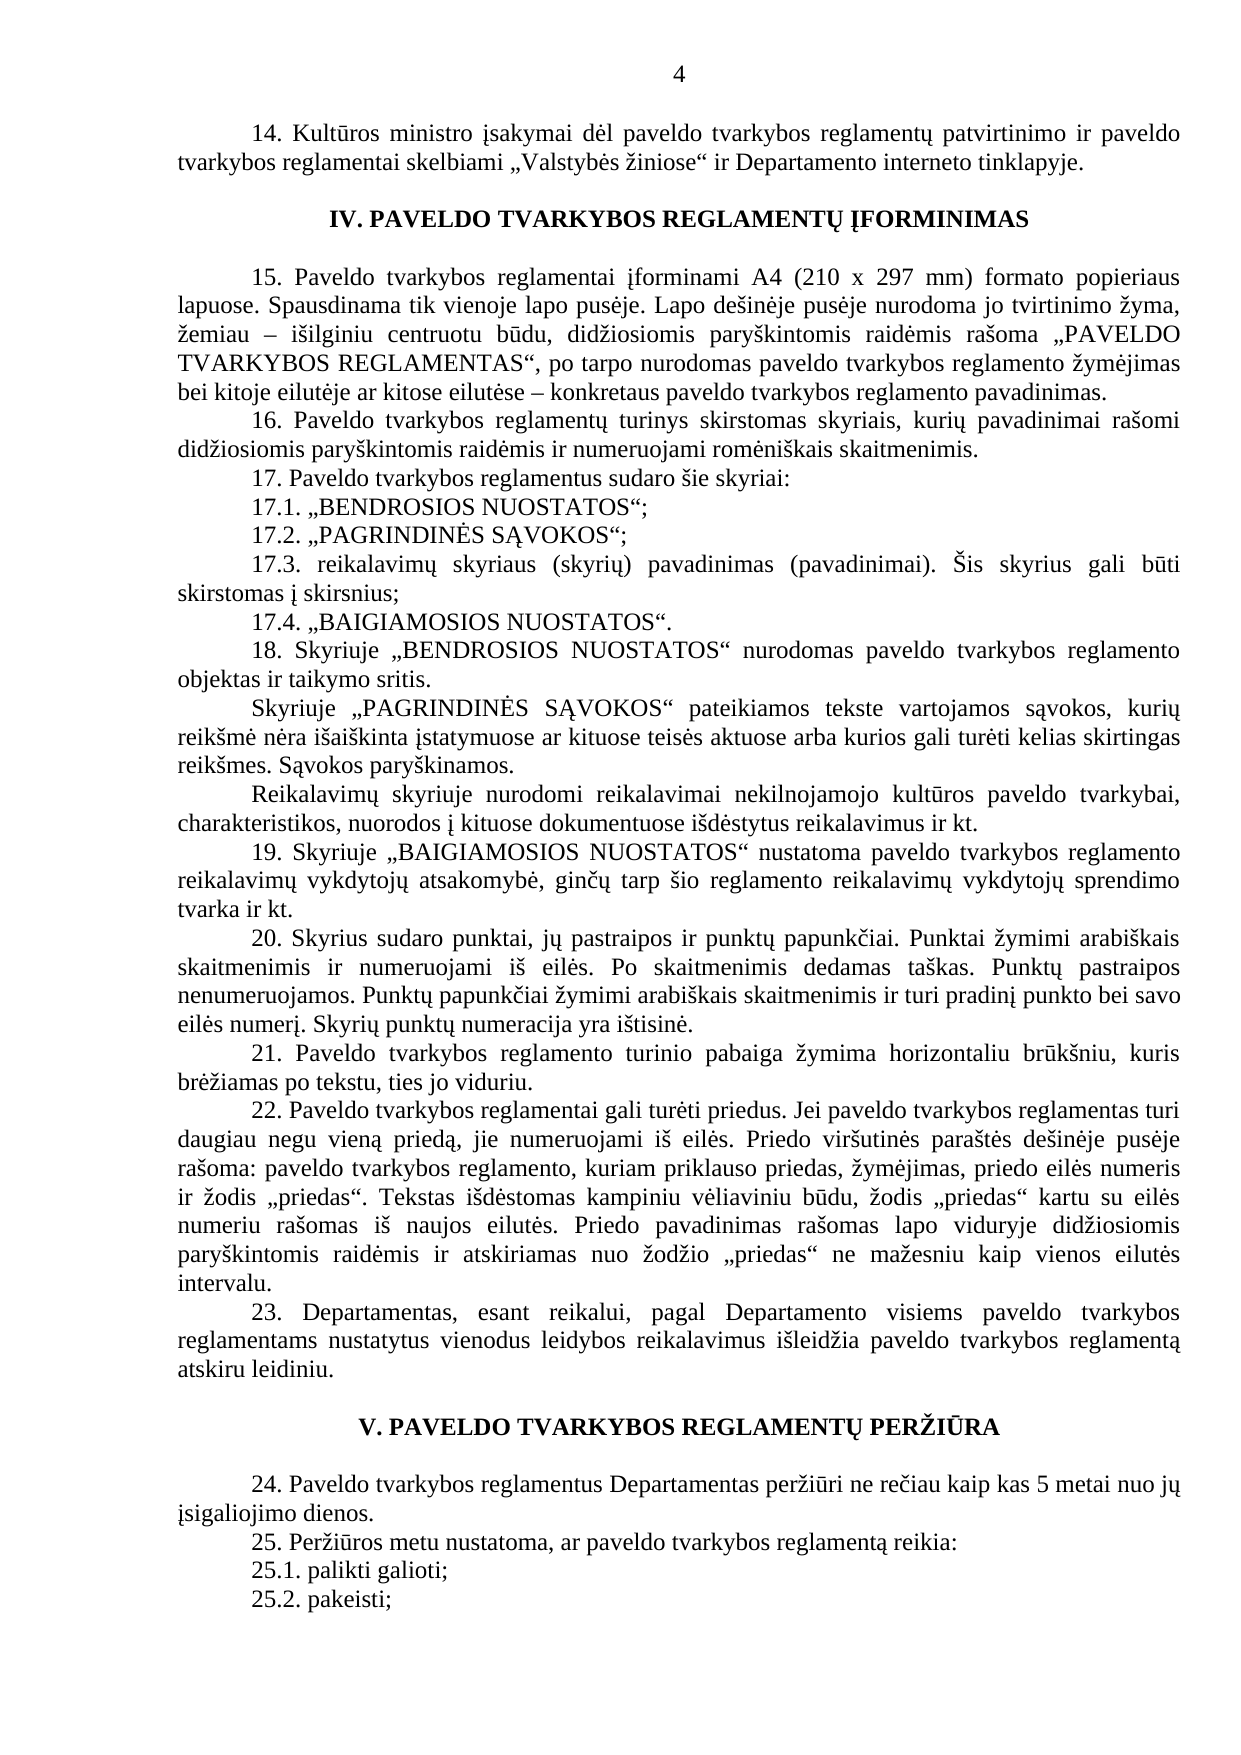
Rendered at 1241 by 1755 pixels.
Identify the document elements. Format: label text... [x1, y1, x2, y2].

text 17.1. „BENDROSIOS NUOSTATOS“; [177, 492, 1181, 521]
text 22. Paveldo tvarkybos reglamentai gali turėti priedus. Jei paveldo tvarkybos reglamentas turi daugiau negu vieną priedą, jie numeruojami iš eilės. Priedo viršutinės paraštės dešinėje pusėje rašoma: paveldo tvarkybos reglamento, kuriam priklauso priedas, žymėjimas, priedo eilės numeris ir žodis „priedas“. Tekstas išdėstomas kampiniu vėliaviniu būdu, žodis „priedas“ kartu su eilės numeriu rašomas iš naujos eilutės. Priedo pavadinimas rašomas lapo viduryje didžiosiomis paryškintomis raidėmis ir atskiriamas nuo žodžio „priedas“ ne mažesniu kaip vienos eilutės intervalu. [177, 1096, 1181, 1297]
text 20. Skyrius sudaro punktai, jų pastraipos ir punktų papunkčiai. Punktai žymimi arabiškais skaitmenimis ir numeruojami iš eilės. Po skaitmenimis dedamas taškas. Punktų pastraipos nenumeruojamos. Punktų papunkčiai žymimi arabiškais skaitmenimis ir turi pradinį punkto bei savo eilės numerį. Skyrių punktų numeracija yra ištisinė. [177, 923, 1181, 1038]
text 14. Kultūros ministro įsakymai dėl paveldo tvarkybos reglamentų patvirtinimo ir paveldo tvarkybos reglamentai skelbiami „Valstybės žiniose“ ir Departamento interneto tinklapyje. [177, 118, 1181, 176]
text 16. Paveldo tvarkybos reglamentų turinys skirstomas skyriais, kurių pavadinimai rašomi didžiosiomis paryškintomis raidėmis ir numeruojami romėniškais skaitmenimis. [177, 406, 1181, 463]
text 24. Paveldo tvarkybos reglamentus Departamentas peržiūri ne rečiau kaip kas 5 metai nuo jų įsigaliojimo dienos. [177, 1469, 1181, 1527]
text V. PAVELDO TVARKYBOS REGLAMENTŲ PERŽIŪRA [177, 1412, 1181, 1441]
text 25.1. palikti galioti; [177, 1556, 1181, 1584]
text 17.4. „BAIGIAMOSIOS NUOSTATOS“. [177, 607, 1181, 636]
text 19. Skyriuje „BAIGIAMOSIOS NUOSTATOS“ nustatoma paveldo tvarkybos reglamento reikalavimų vykdytojų atsakomybė, ginčų tarp šio reglamento reikalavimų vykdytojų sprendimo tvarka ir kt. [177, 837, 1181, 923]
text 15. Paveldo tvarkybos reglamentai įforminami A4 (210 x 297 mm) formato popieriaus lapuose. Spausdinama tik vienoje lapo pusėje. Lapo dešinėje pusėje nurodoma jo tvirtinimo žyma, žemiau – išilginiu centruotu būdu, didžiosiomis paryškintomis raidėmis rašoma „PAVELDO TVARKYBOS REGLAMENTAS“, po tarpo nurodomas paveldo tvarkybos reglamento žymėjimas bei kitoje eilutėje ar kitose eilutėse – konkretaus paveldo tvarkybos reglamento pavadinimas. [177, 262, 1181, 406]
text 17.3. reikalavimų skyriaus (skyrių) pavadinimas (pavadinimai). Šis skyrius gali būti skirstomas į skirsnius; [177, 549, 1181, 607]
text 17. Paveldo tvarkybos reglamentus sudaro šie skyriai: [177, 463, 1181, 492]
text IV. PAVELDO TVARKYBOS REGLAMENTŲ ĮFORMINIMAS [177, 204, 1181, 233]
text 18. Skyriuje „BENDROSIOS NUOSTATOS“ nurodomas paveldo tvarkybos reglamento objektas ir taikymo sritis. [177, 636, 1181, 693]
text 25. Peržiūros metu nustatoma, ar paveldo tvarkybos reglamentą reikia: [177, 1527, 1181, 1556]
text 21. Paveldo tvarkybos reglamento turinio pabaiga žymima horizontaliu brūkšniu, kuris brėžiamas po tekstu, ties jo viduriu. [177, 1038, 1181, 1096]
text Skyriuje „PAGRINDINĖS SĄVOKOS“ pateikiamos tekste vartojamos sąvokos, kurių reikšmė nėra išaiškinta įstatymuose ar kituose teisės aktuose arba kurios gali turėti kelias skirtingas reikšmes. Sąvokos paryškinamos. [177, 693, 1181, 779]
text 23. Departamentas, esant reikalui, pagal Departamento visiems paveldo tvarkybos reglamentams nustatytus vienodus leidybos reikalavimus išleidžia paveldo tvarkybos reglamentą atskiru leidiniu. [177, 1297, 1181, 1383]
text 25.2. pakeisti; [177, 1584, 1181, 1613]
text Reikalavimų skyriuje nurodomi reikalavimai nekilnojamojo kultūros paveldo tvarkybai, charakteristikos, nuorodos į kituose dokumentuose išdėstytus reikalavimus ir kt. [177, 779, 1181, 837]
text 17.2. „PAGRINDINĖS SĄVOKOS“; [177, 521, 1181, 549]
